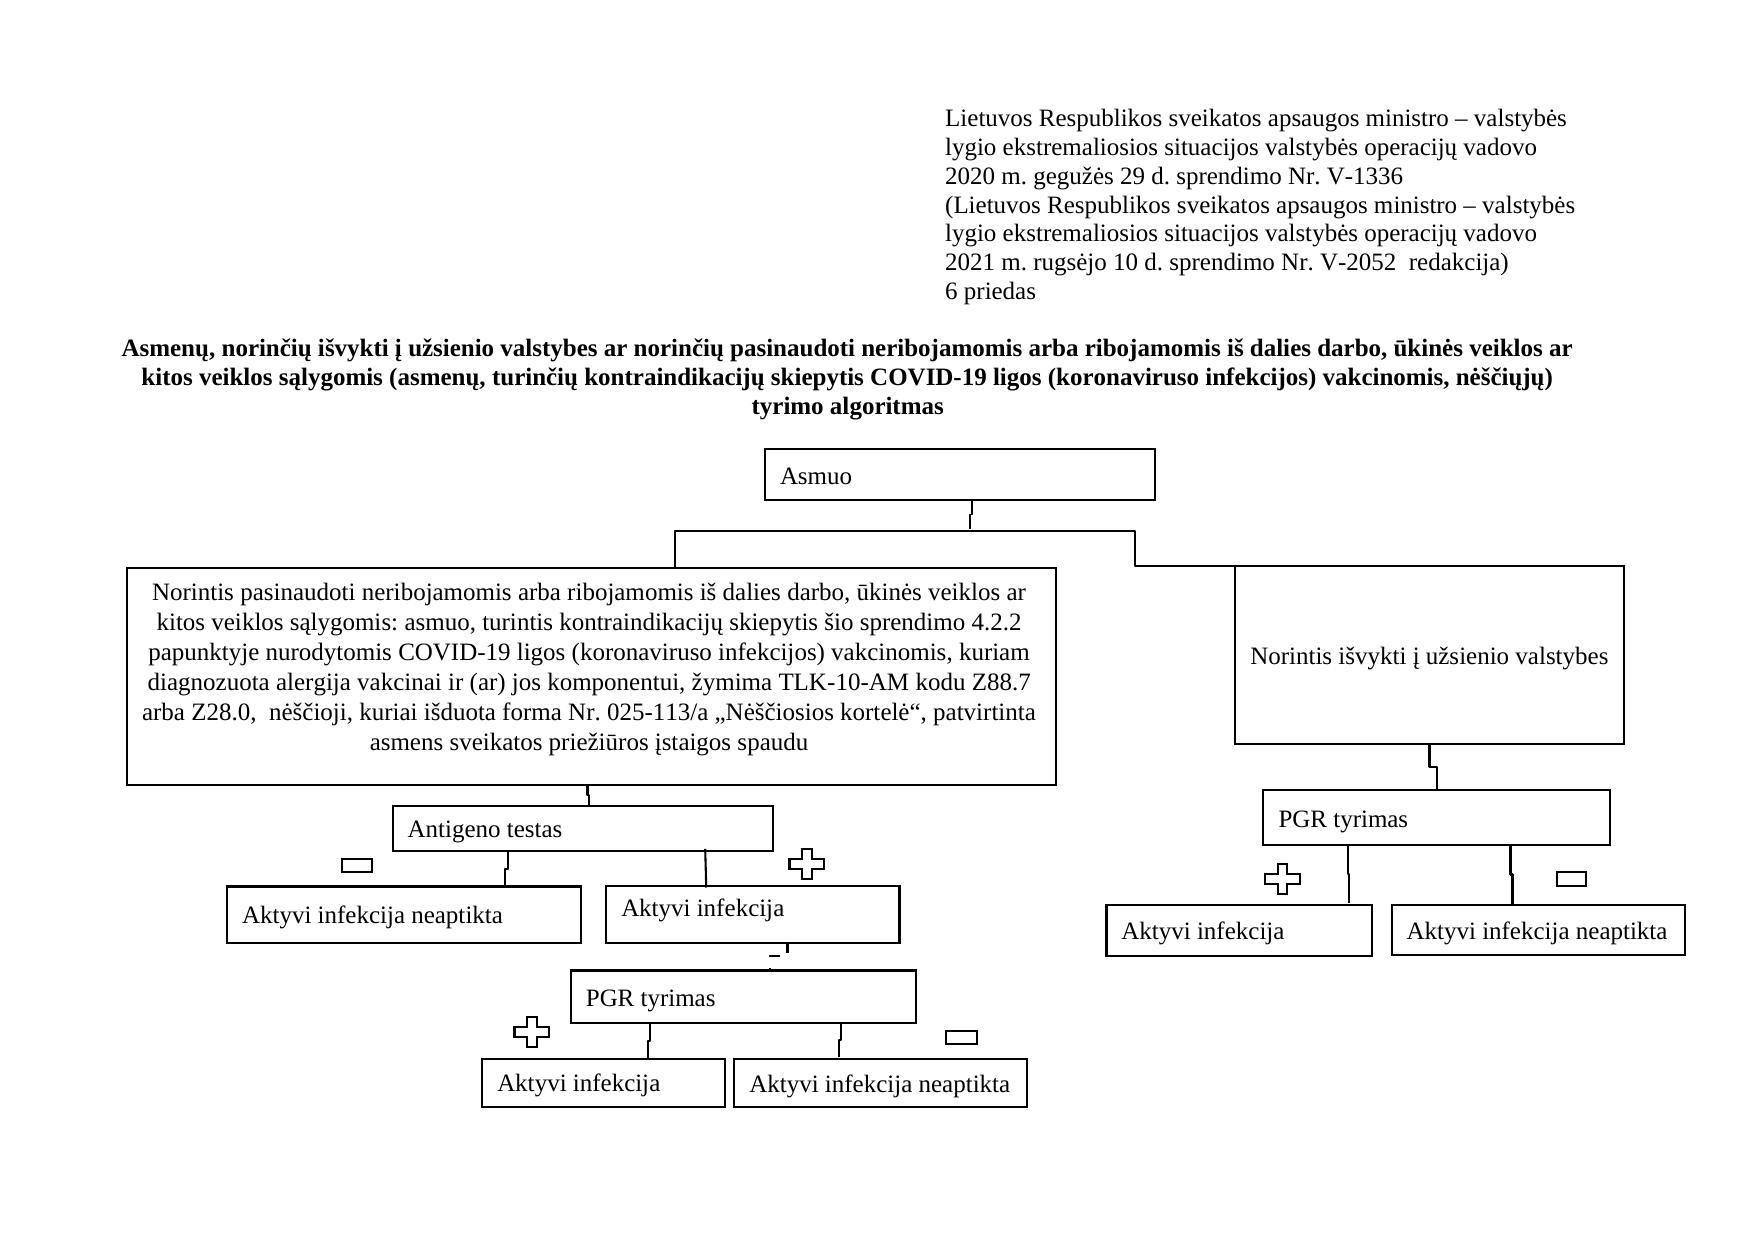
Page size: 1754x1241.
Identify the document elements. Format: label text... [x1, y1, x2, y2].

text 2021 m. rugsėjo 10 d. sprendimo Nr. V-2052 redakcija) [118, 247, 1577, 276]
text 2020 m. gegužės 29 d. sprendimo Nr. V-1336 [118, 161, 1577, 190]
text (Lietuvos Respublikos sveikatos apsaugos ministro – valstybės [118, 190, 1577, 218]
text 6 priedas [945, 276, 1577, 305]
text lygio ekstremaliosios situacijos valstybės operacijų vadovo [118, 132, 1577, 161]
text Asmenų, norinčių išvykti į užsienio valstybes ar norinčių pasinaudoti neribojamomis arba ribojamomis iš dalies darbo, ūkinės veiklos ar kitos veiklos sąlygomis (asmenų, turinčių kontraindikacijų skiepytis COVID-19 ligos (koronaviruso infekcijos) vakcinomis, nėščiųjų) tyrimo algoritmas [118, 333, 1577, 420]
text Lietuvos Respublikos sveikatos apsaugos ministro – valstybės [886, 103, 1577, 132]
text lygio ekstremaliosios situacijos valstybės operacijų vadovo [118, 218, 1577, 247]
